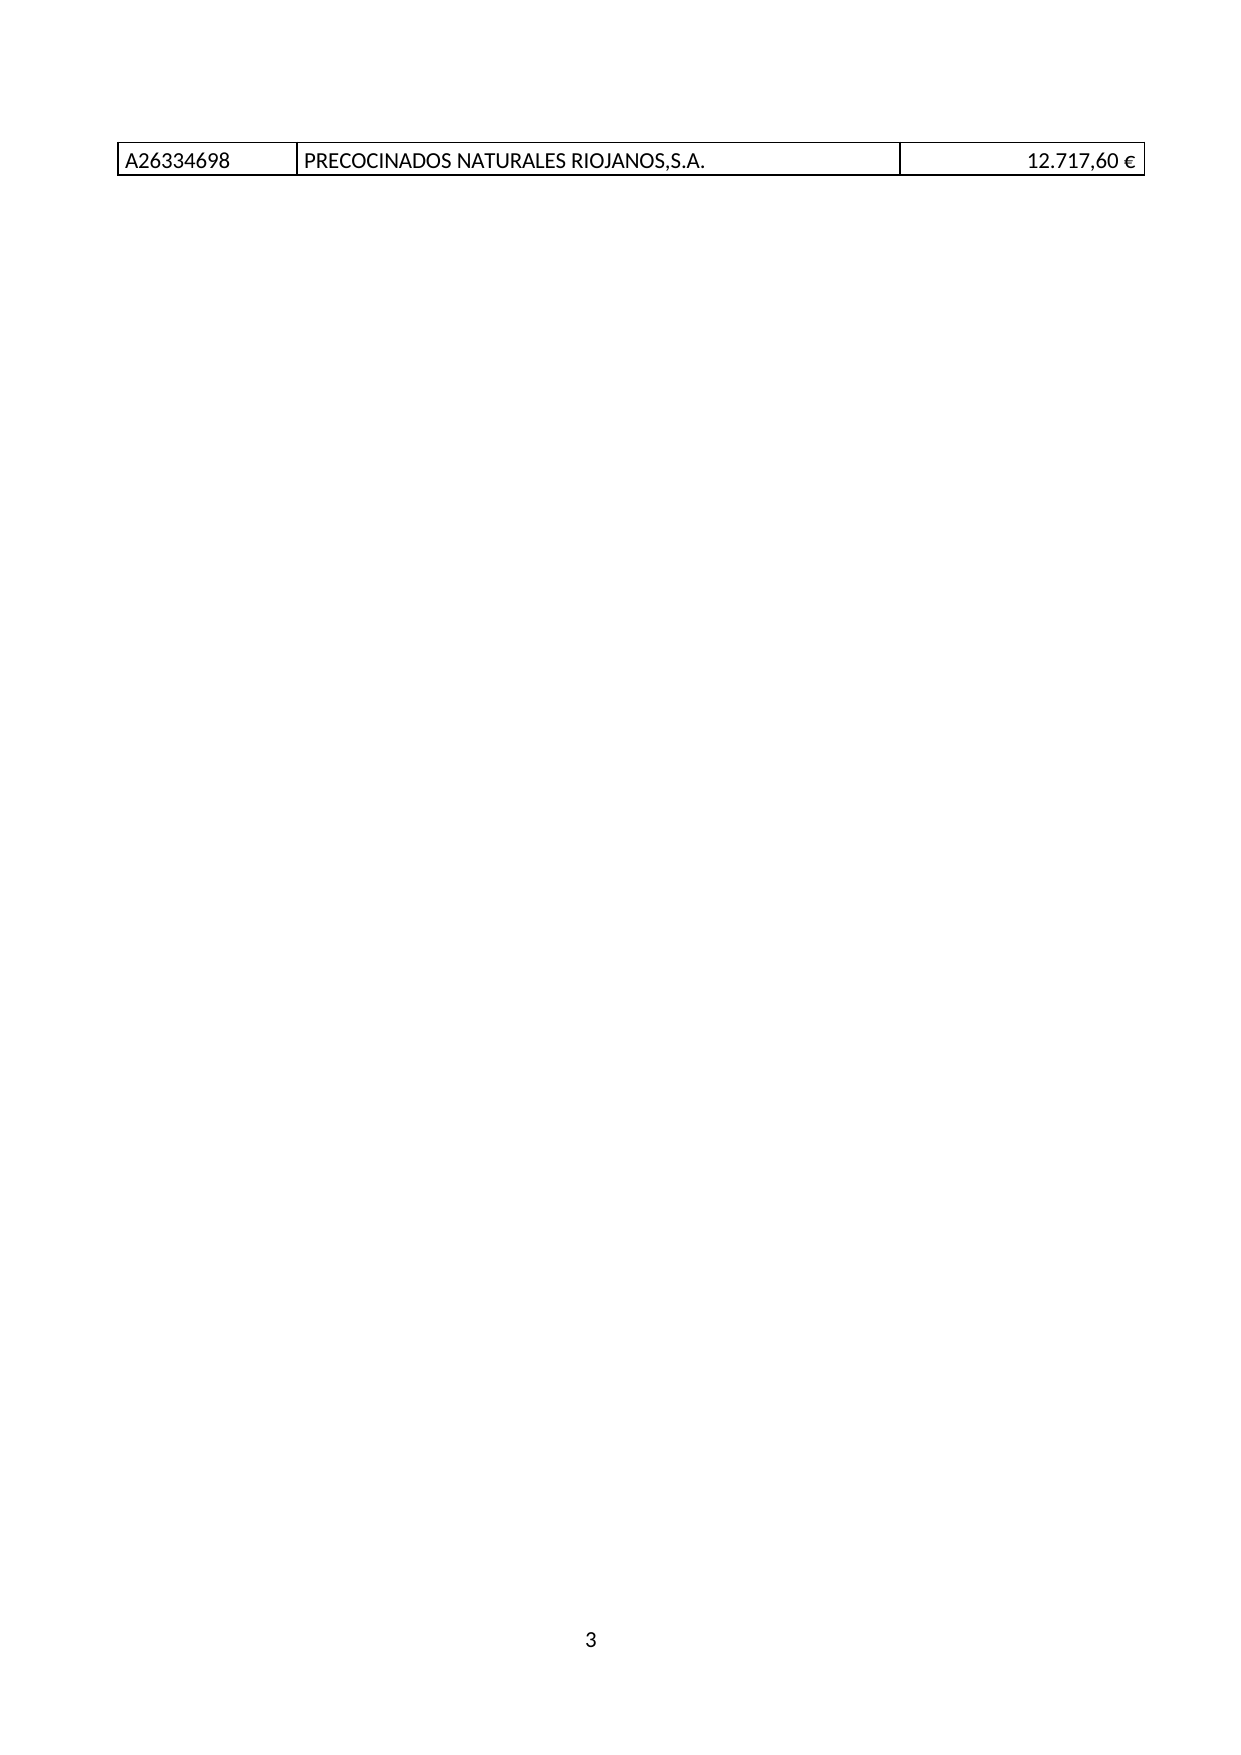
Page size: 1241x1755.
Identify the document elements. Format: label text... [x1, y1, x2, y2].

table_cell A26334698 [119, 143, 296, 174]
table_cell 12.717,60 € [901, 143, 1144, 174]
table_cell PRECOCINADOS NATURALES RIOJANOS,S.A. [298, 143, 899, 174]
